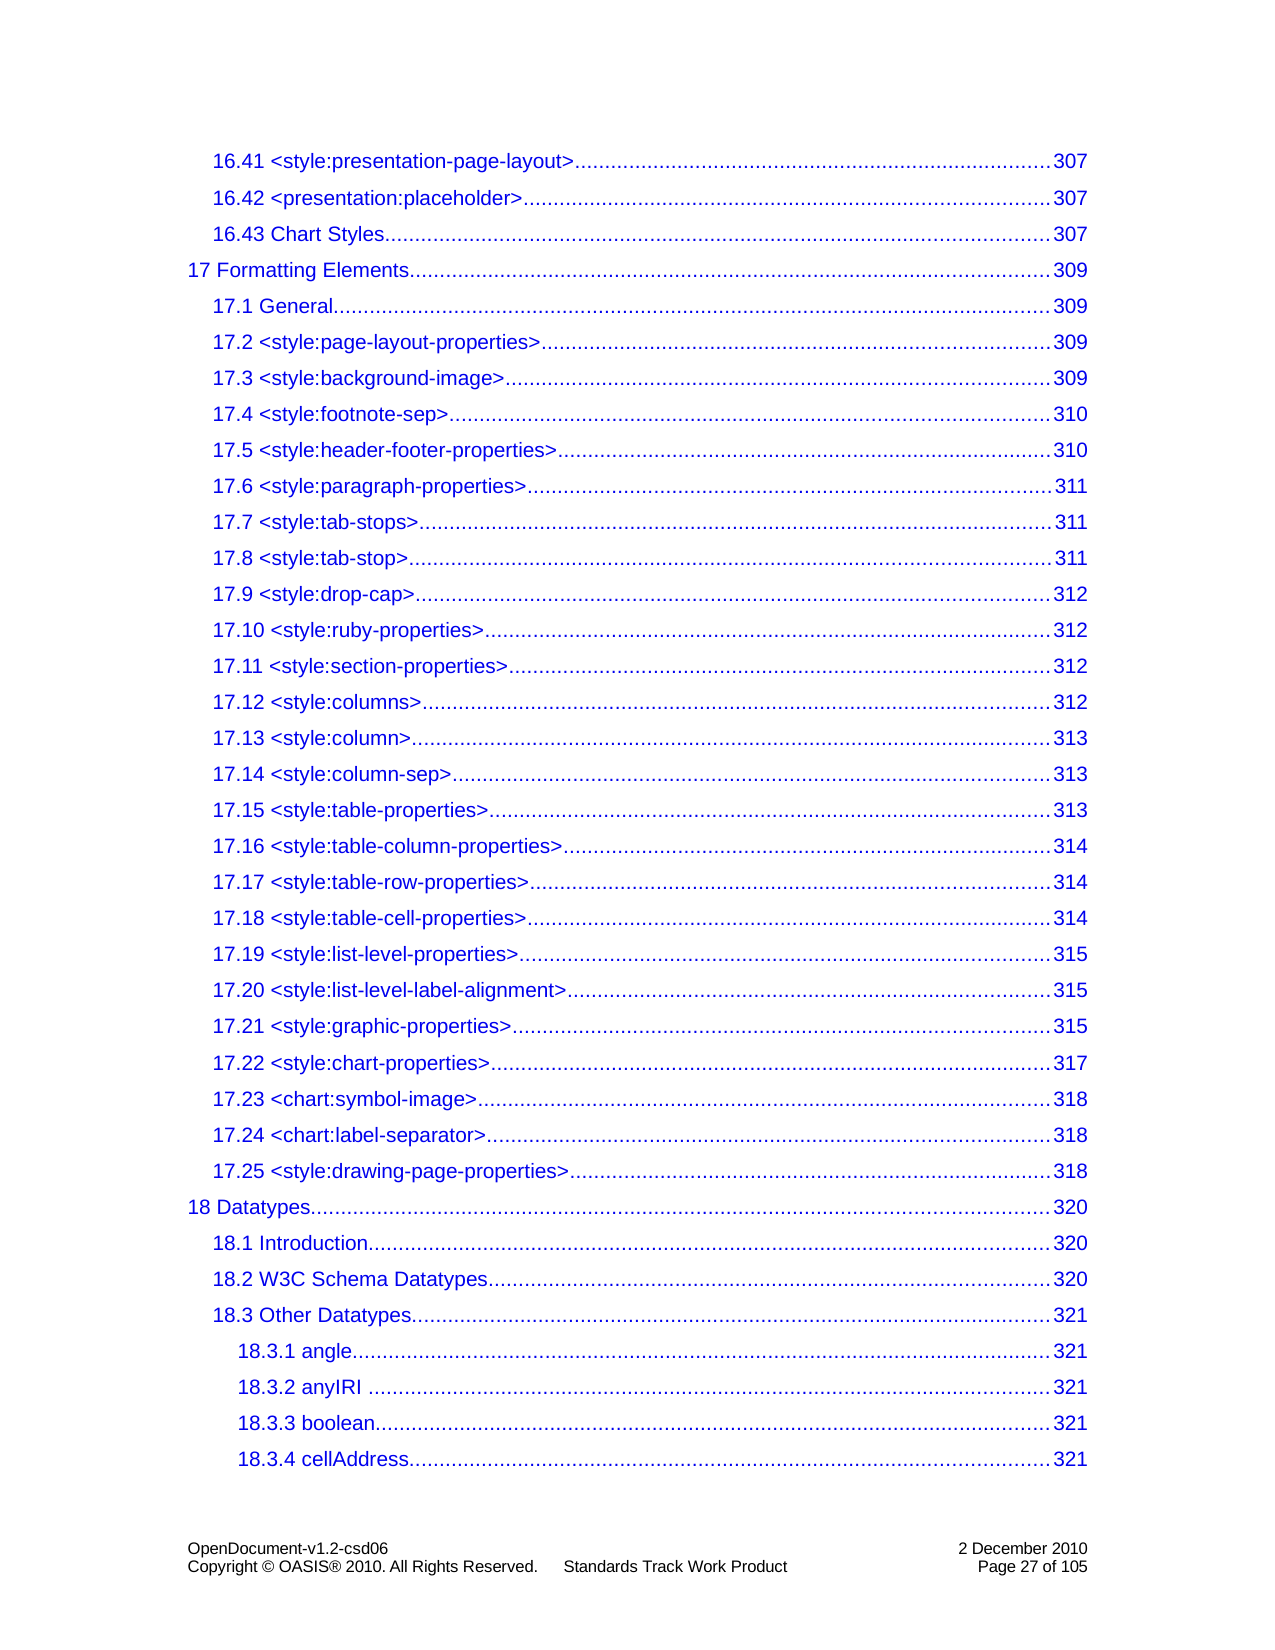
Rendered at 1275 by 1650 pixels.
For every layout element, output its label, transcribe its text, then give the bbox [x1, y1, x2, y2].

text 17 Formatting Elements 309 [187, 258, 1088, 282]
text 18.1 Introduction 320 [212, 1231, 1088, 1255]
text 17.10 <style:ruby-properties> 312 [212, 618, 1088, 642]
text 17.16 <style:table-column-properties> 314 [212, 835, 1088, 858]
text 17.2 <style:page-layout-properties> 309 [212, 330, 1088, 354]
text 17.8 <style:tab-stop> 311 [212, 546, 1088, 570]
text 17.13 <style:column> 313 [212, 727, 1088, 750]
text 18.3 Other Datatypes 321 [212, 1303, 1088, 1327]
text 17.19 <style:list-level-properties> 315 [212, 943, 1088, 966]
text 17.20 <style:list-level-label-alignment> 315 [212, 979, 1088, 1002]
text 17.25 <style:drawing-page-properties> 318 [212, 1159, 1088, 1183]
text 17.5 <style:header-footer-properties> 310 [212, 438, 1088, 462]
text 18.3.3 boolean 321 [237, 1411, 1088, 1435]
text 17.6 <style:paragraph-properties> 311 [212, 474, 1088, 498]
text 17.3 <style:background-image> 309 [212, 366, 1088, 390]
text 18.3.1 angle 321 [237, 1339, 1088, 1363]
text 18.3.4 cellAddress 321 [237, 1447, 1088, 1471]
text 17.15 <style:table-properties> 313 [212, 799, 1088, 822]
text 17.4 <style:footnote-sep> 310 [212, 402, 1088, 426]
text 17.12 <style:columns> 312 [212, 691, 1088, 714]
text 16.43 Chart Styles 307 [212, 222, 1088, 246]
text 17.22 <style:chart-properties> 317 [212, 1051, 1088, 1074]
text 17.24 <chart:label-separator> 318 [212, 1123, 1088, 1147]
text 17.21 <style:graphic-properties> 315 [212, 1015, 1088, 1038]
text 17.11 <style:section-properties> 312 [212, 654, 1088, 678]
text 17.23 <chart:symbol-image> 318 [212, 1087, 1088, 1111]
text 16.42 <presentation:placeholder> 307 [212, 186, 1088, 209]
text 18.3.2 anyIRI 321 [237, 1375, 1088, 1399]
text 17.18 <style:table-cell-properties> 314 [212, 907, 1088, 930]
text 17.9 <style:drop-cap> 312 [212, 582, 1088, 606]
text 17.14 <style:column-sep> 313 [212, 763, 1088, 786]
text 16.41 <style:presentation-page-layout> 307 [212, 150, 1088, 173]
text 17.1 General 309 [212, 294, 1088, 318]
text 18.2 W3C Schema Datatypes 320 [212, 1267, 1088, 1291]
text 17.7 <style:tab-stops> 311 [212, 510, 1088, 534]
text 18 Datatypes 320 [187, 1195, 1088, 1219]
text 17.17 <style:table-row-properties> 314 [212, 871, 1088, 894]
